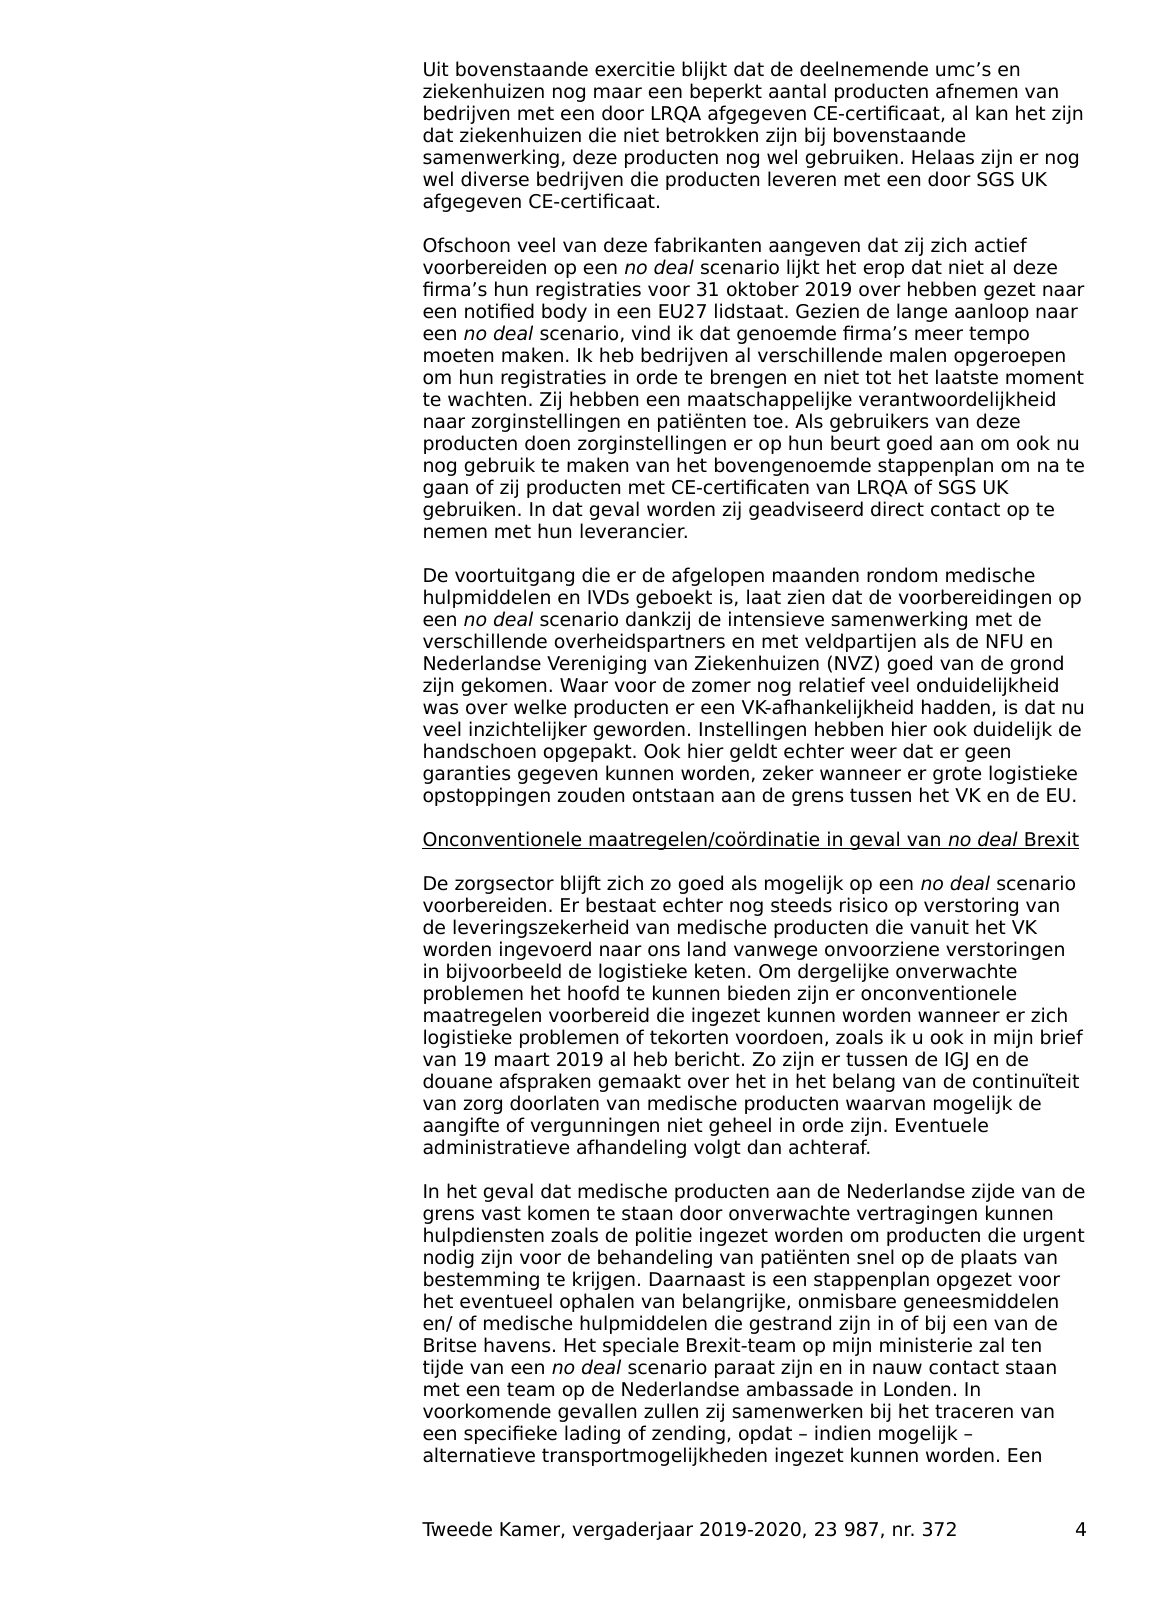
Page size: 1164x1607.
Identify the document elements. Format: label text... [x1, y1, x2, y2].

subtitle Onconventionele maatregelen/coördinatie in geval van no deal Brexit [422, 829, 1087, 851]
text De voortuitgang die er de afgelopen maanden rondom medische hulpmiddelen en IVDs geboekt is, laat zien dat de voorbereidingen op een no deal scenario dankzij de intensieve samenwerking met de verschillende overheidspartners en met veldpartijen als de NFU en Nederlandse Vereniging van Ziekenhuizen (NVZ) goed van de grond zijn gekomen. Waar voor de zomer nog relatief veel onduidelijkheid was over welke producten er een VK-afhankelijkheid hadden, is dat nu veel inzichtelijker geworden. Instellingen hebben hier ook duidelijk de handschoen opgepakt. Ook hier geldt echter weer dat er geen garanties gegeven kunnen worden, zeker wanneer er grote logistieke opstoppingen zouden ontstaan aan de grens tussen het VK en de EU. [422, 565, 1087, 807]
text In het geval dat medische producten aan de Nederlandse zijde van de grens vast komen te staan door onverwachte vertragingen kunnen hulpdiensten zoals de politie ingezet worden om producten die urgent nodig zijn voor de behandeling van patiënten snel op de plaats van bestemming te krijgen. Daarnaast is een stappenplan opgezet voor het eventueel ophalen van belangrijke, onmisbare geneesmiddelen en/ of medische hulpmiddelen die gestrand zijn in of bij een van de Britse havens. Het speciale Brexit-team op mijn ministerie zal ten tijde van een no deal scenario paraat zijn en in nauw contact staan met een team op de Nederlandse ambassade in Londen. In voorkomende gevallen zullen zij samenwerken bij het traceren van een specifieke lading of zending, opdat – indien mogelijk – alternatieve transportmogelijkheden ingezet kunnen worden. Een [422, 1181, 1087, 1467]
text De zorgsector blijft zich zo goed als mogelijk op een no deal scenario voorbereiden. Er bestaat echter nog steeds risico op verstoring van de leveringszekerheid van medische producten die vanuit het VK worden ingevoerd naar ons land vanwege onvoorziene verstoringen in bijvoorbeeld de logistieke keten. Om dergelijke onverwachte problemen het hoofd te kunnen bieden zijn er onconventionele maatregelen voorbereid die ingezet kunnen worden wanneer er zich logistieke problemen of tekorten voordoen, zoals ik u ook in mijn brief van 19 maart 2019 al heb bericht. Zo zijn er tussen de IGJ en de douane afspraken gemaakt over het in het belang van de continuïteit van zorg doorlaten van medische producten waarvan mogelijk de aangifte of vergunningen niet geheel in orde zijn. Eventuele administratieve afhandeling volgt dan achteraf. [422, 873, 1087, 1159]
text Uit bovenstaande exercitie blijkt dat de deelnemende umc’s en ziekenhuizen nog maar een beperkt aantal producten afnemen van bedrijven met een door LRQA afgegeven CE-certificaat, al kan het zijn dat ziekenhuizen die niet betrokken zijn bij bovenstaande samenwerking, deze producten nog wel gebruiken. Helaas zijn er nog wel diverse bedrijven die producten leveren met een door SGS UK afgegeven CE-certificaat. [422, 59, 1087, 213]
text Ofschoon veel van deze fabrikanten aangeven dat zij zich actief voorbereiden op een no deal scenario lijkt het erop dat niet al deze firma’s hun registraties voor 31 oktober 2019 over hebben gezet naar een notified body in een EU27 lidstaat. Gezien de lange aanloop naar een no deal scenario, vind ik dat genoemde firma’s meer tempo moeten maken. Ik heb bedrijven al verschillende malen opgeroepen om hun registraties in orde te brengen en niet tot het laatste moment te wachten. Zij hebben een maatschappelijke verantwoordelijkheid naar zorginstellingen en patiënten toe. Als gebruikers van deze producten doen zorginstellingen er op hun beurt goed aan om ook nu nog gebruik te maken van het bovengenoemde stappenplan om na te gaan of zij producten met CE-certificaten van LRQA of SGS UK gebruiken. In dat geval worden zij geadviseerd direct contact op te nemen met hun leverancier. [422, 235, 1087, 543]
